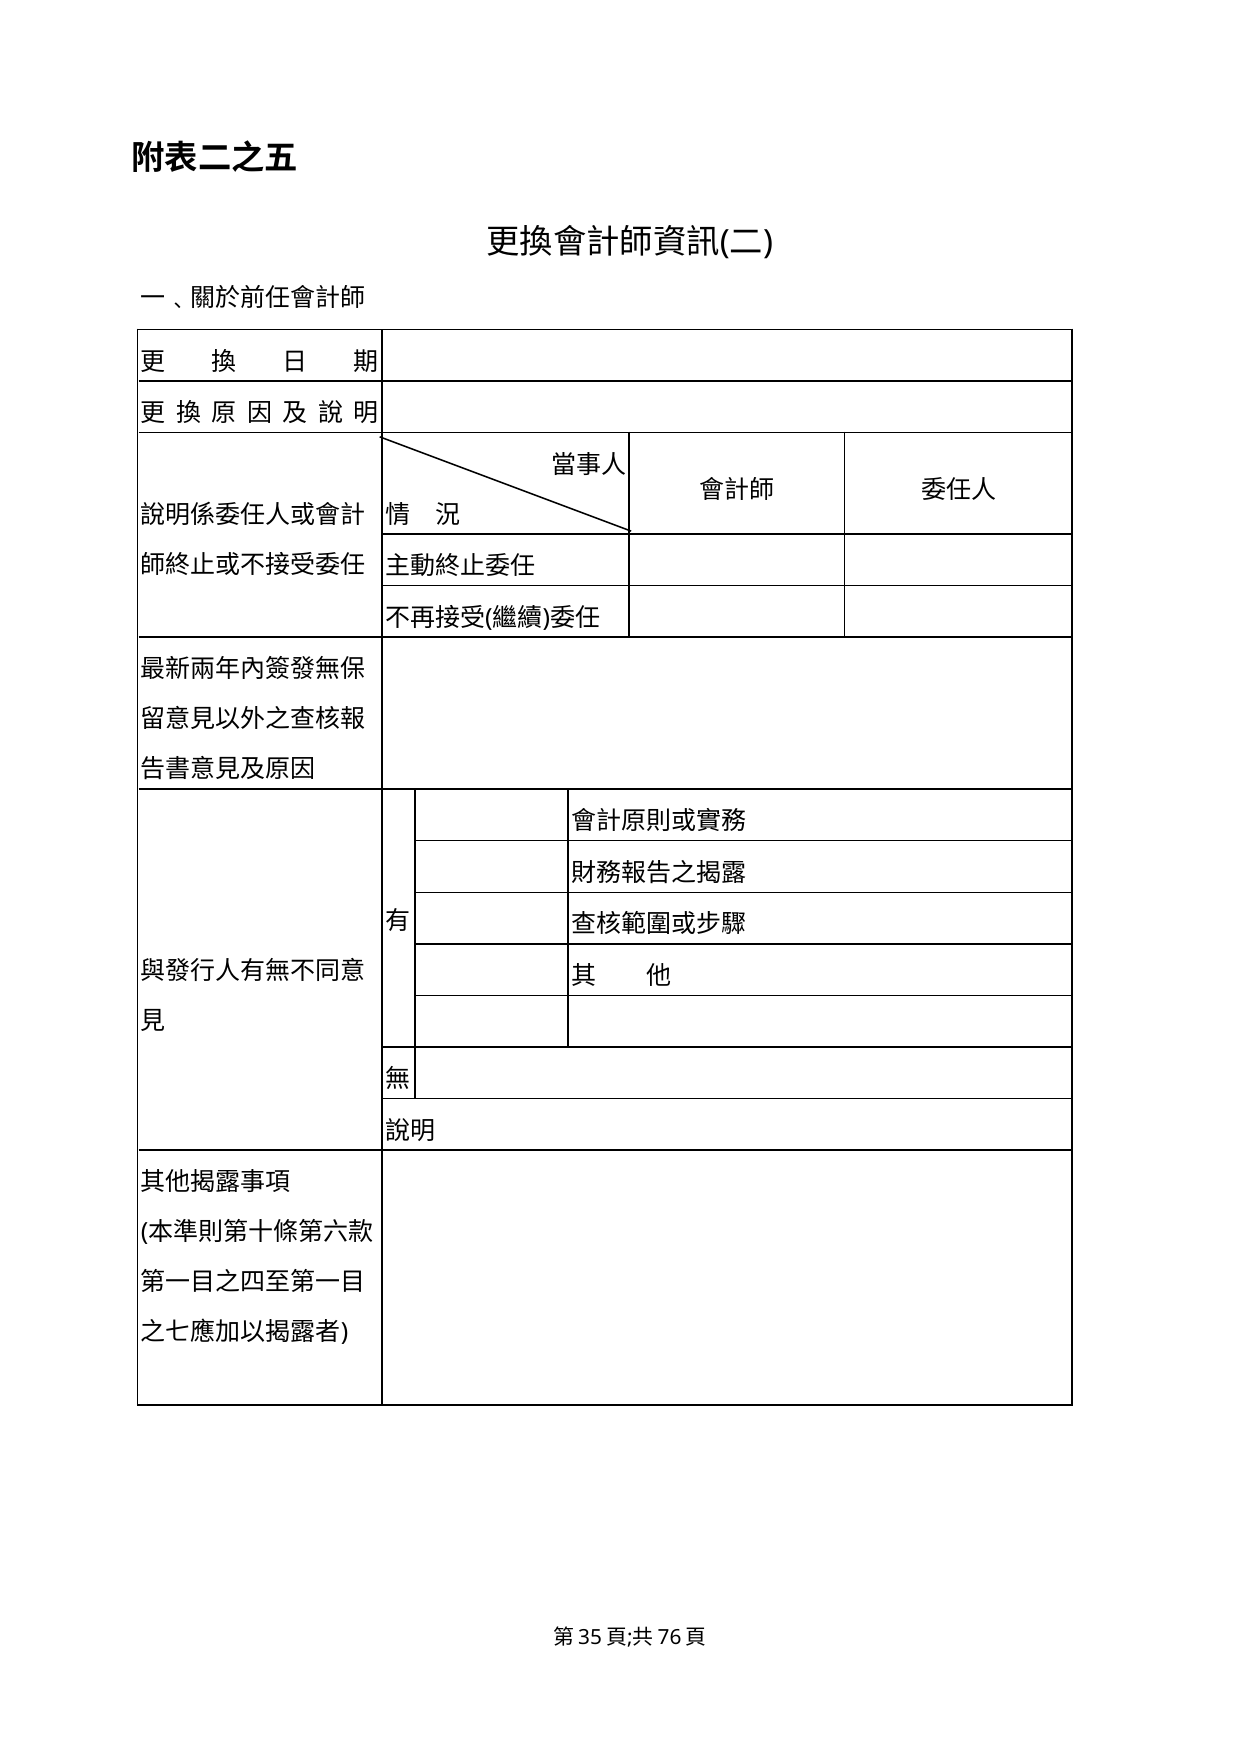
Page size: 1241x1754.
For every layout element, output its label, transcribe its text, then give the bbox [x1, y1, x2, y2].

table_cell 與發行人有無不同意見 [138, 789, 381, 1149]
table_cell [416, 996, 567, 1046]
table_cell [416, 893, 567, 943]
table_cell 其他揭露事項 (本準則第十條第六款第一目之四至第一目之七應加以揭露者) [138, 1150, 381, 1404]
table_cell 當事人 情 況 [383, 440, 628, 533]
table_cell 當事人 情 況 [383, 433, 628, 528]
table_cell [416, 841, 567, 891]
table_cell 說明係委任人或會計師終止或不接受委任 [138, 433, 381, 636]
text 一﹑關於前任會計師 [140, 266, 1128, 316]
table_cell 有 [383, 790, 414, 1046]
table_cell [630, 586, 844, 636]
table_cell 其 他 [569, 945, 1071, 994]
table_cell 主動終止委任 [383, 535, 628, 585]
table_cell [383, 638, 1071, 788]
table_cell 委任人 [845, 433, 1071, 533]
table_cell [416, 1048, 1071, 1098]
table_header [383, 330, 1071, 380]
table_cell 更換原因及說明 [138, 381, 381, 432]
table_cell 無 [383, 1048, 414, 1098]
table_cell 會計原則或實務 [569, 790, 1071, 840]
table_cell 不再接受(繼續)委任 [383, 586, 628, 636]
table_cell 會計師 [630, 433, 844, 533]
table_cell [416, 790, 567, 840]
table_cell [569, 996, 1071, 1046]
table_cell [383, 1151, 1071, 1404]
table_cell [416, 945, 567, 994]
table_cell 說明 [383, 1099, 1071, 1149]
text 更換會計師資訊(二) [131, 203, 1128, 266]
table_cell [845, 586, 1071, 636]
table_cell [845, 535, 1071, 585]
table_cell [383, 382, 1071, 432]
table_cell 查核範圍或步驟 [569, 893, 1071, 943]
table_cell [630, 535, 844, 585]
table_cell 財務報告之揭露 [569, 841, 1071, 891]
text 附表二之五 [131, 131, 1128, 179]
table_header 更 換 日 期 [138, 330, 381, 380]
table_cell 最新兩年內簽發無保留意見以外之查核報告書意見及原因 [138, 637, 381, 788]
